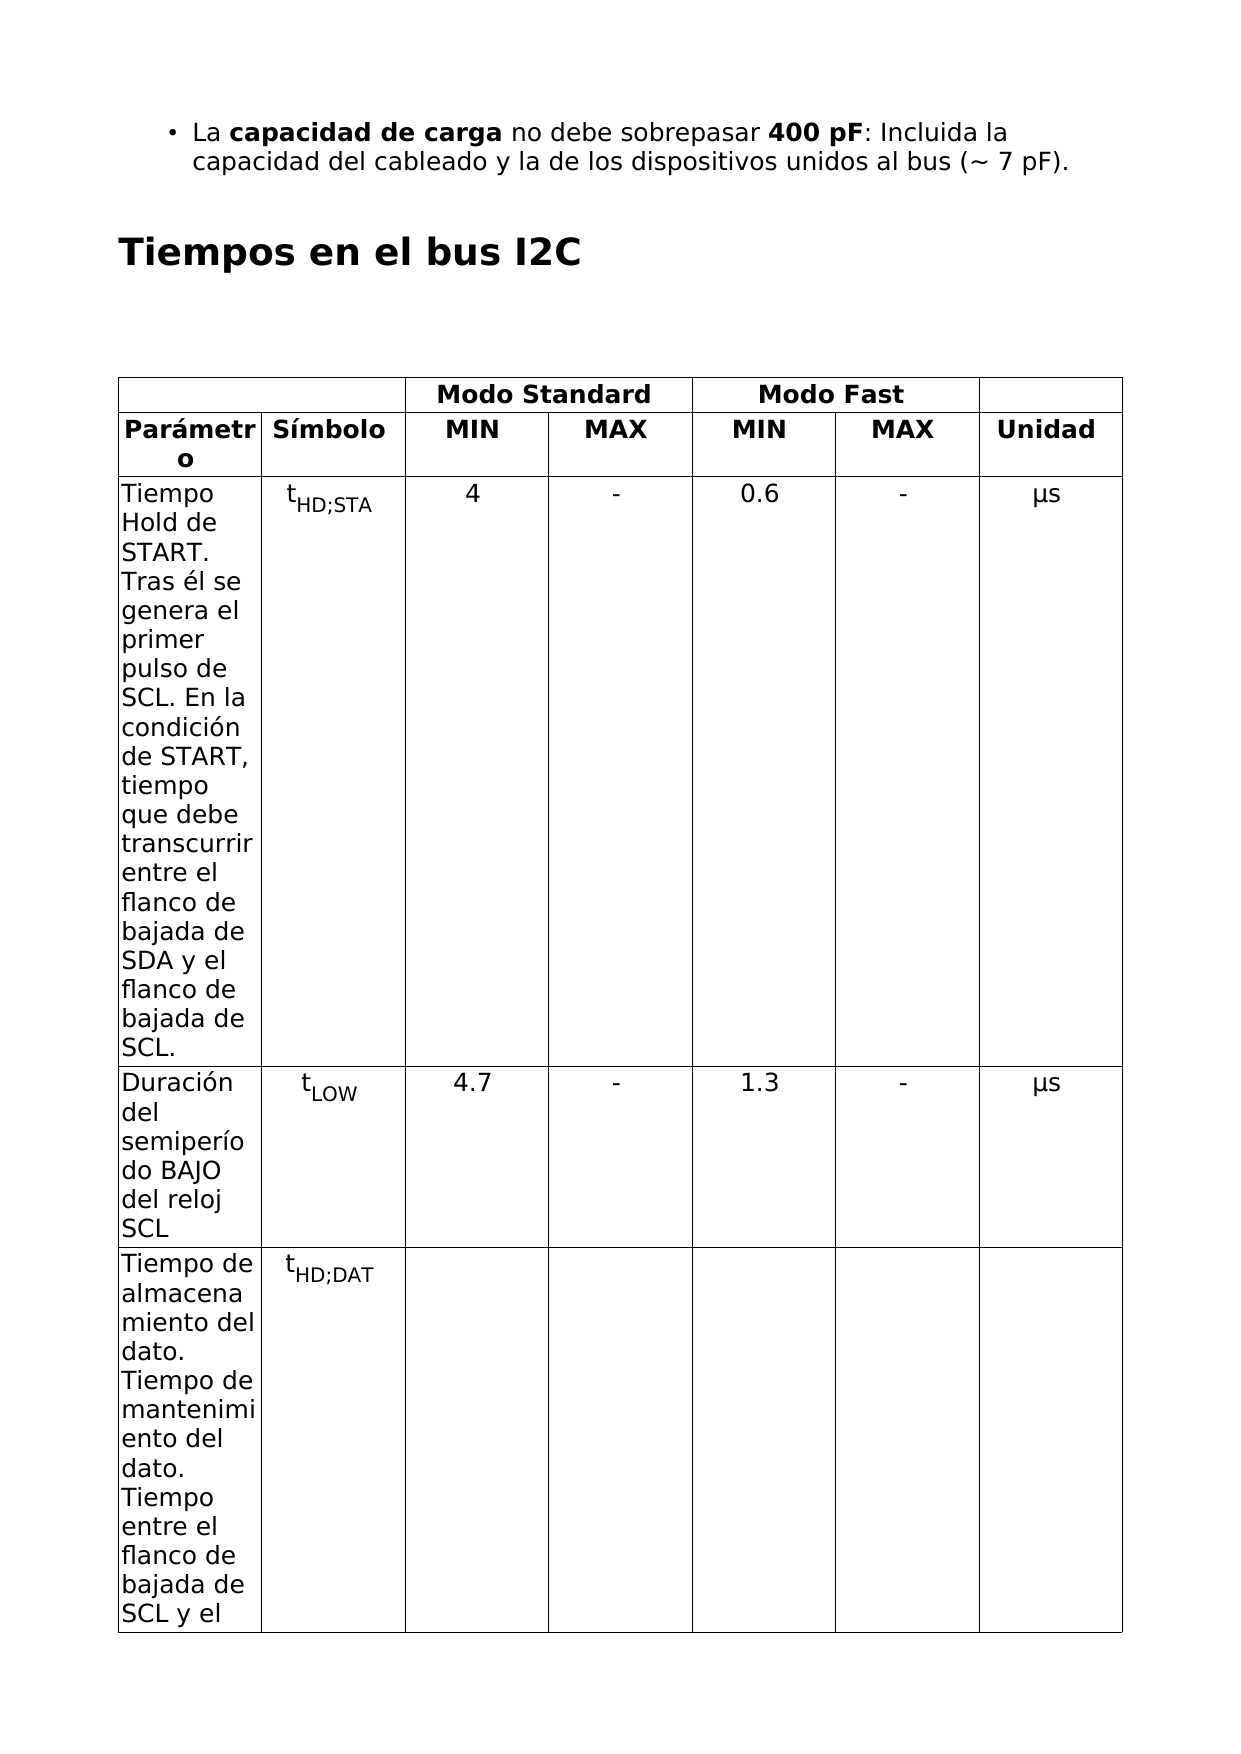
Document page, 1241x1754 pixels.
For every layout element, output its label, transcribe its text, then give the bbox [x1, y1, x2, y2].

table_cell - [836, 1067, 979, 1247]
table_cell Símbolo [262, 413, 405, 476]
table_cell [836, 1248, 979, 1632]
table_cell Unidad [980, 413, 1122, 476]
table_cell - [836, 477, 979, 1066]
table_header Modo Standard [406, 378, 692, 412]
table_header Modo Fast [693, 378, 979, 412]
table_cell [549, 1248, 692, 1632]
table_cell - [549, 477, 692, 1066]
table_cell Tiempo Hold de START. Tras él se genera el primer pulso de SCL. En la condición de START, tiempo que debe transcurrir entre el flanco de bajada de SDA y el flanco de bajada de SCL. [119, 477, 261, 1066]
table_cell μs [980, 1067, 1122, 1247]
table_cell Parámetro [119, 413, 261, 476]
table_cell tLOW [262, 1067, 405, 1247]
table_cell 1.3 [693, 1067, 835, 1247]
table_cell MIN [693, 413, 835, 476]
table_cell MAX [836, 413, 979, 476]
list La capacidad de carga no debe sobrepasar 400 pF: Incluida la capacidad del cableado y la de los dispositivos unidos al bus (~ 7 pF). [177, 118, 1122, 176]
table_cell tHD;STA [262, 477, 405, 1066]
table_cell MAX [549, 413, 692, 476]
table_header [119, 378, 405, 412]
table_cell 4.7 [406, 1067, 548, 1247]
table_cell Duración del semiperíodo BAJO del reloj SCL [119, 1067, 261, 1247]
table_cell [980, 1248, 1122, 1632]
table_header [980, 378, 1122, 412]
table_cell tHD;DAT [262, 1248, 405, 1632]
table_cell Tiempo de almacenamiento del dato. Tiempo de mantenimiento del dato. Tiempo entre el flanco de bajada de SCL y el [119, 1248, 261, 1632]
table_cell [406, 1248, 548, 1632]
table_cell 0.6 [693, 477, 835, 1066]
table_cell - [549, 1067, 692, 1247]
subtitle Tiempos en el bus I2C [118, 231, 1122, 274]
table_cell 4 [406, 477, 548, 1066]
table_cell μs [980, 477, 1122, 1066]
table_cell MIN [406, 413, 548, 476]
table_cell [693, 1248, 835, 1632]
